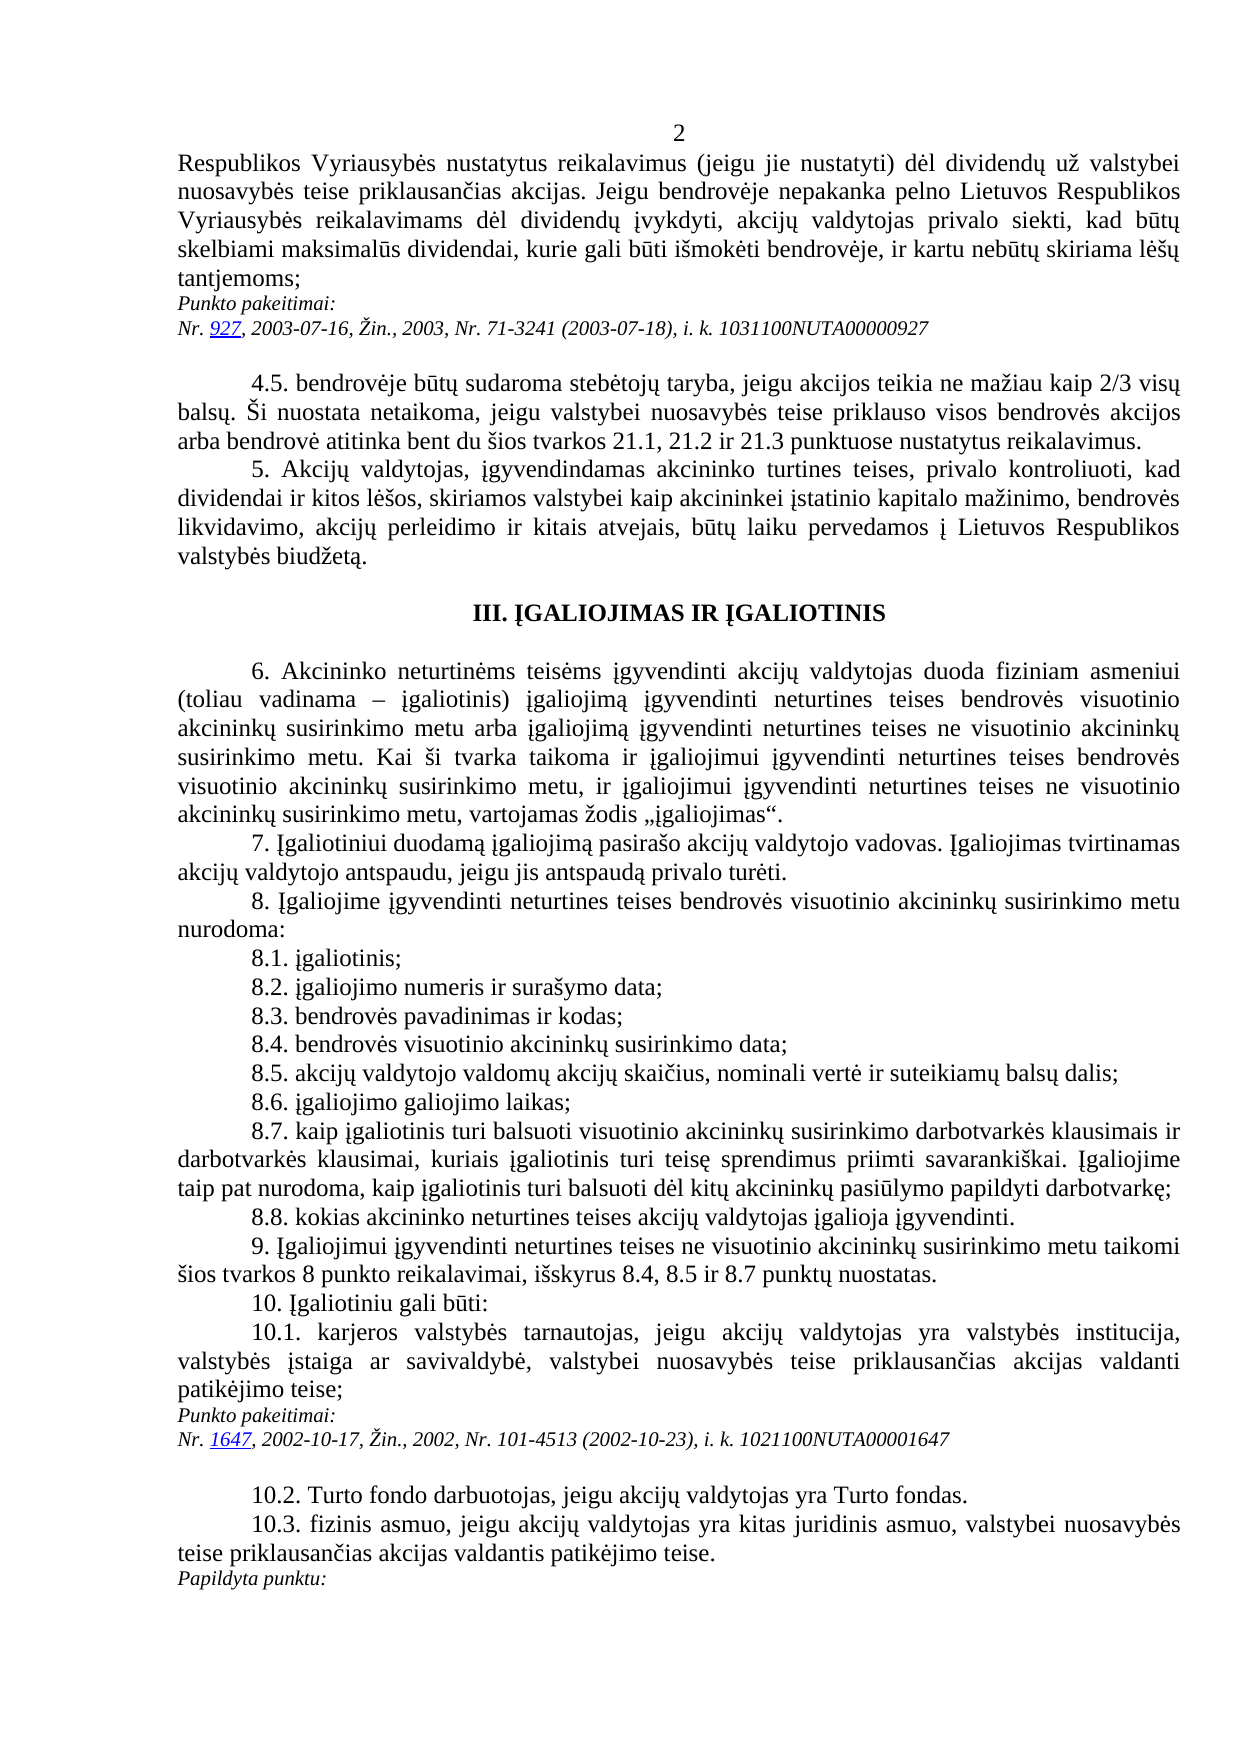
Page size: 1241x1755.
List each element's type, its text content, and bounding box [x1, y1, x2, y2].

text 8.7. kaip įgaliotinis turi balsuoti visuotinio akcininkų susirinkimo darbotvarkės klausimais ir darbotvarkės klausimai, kuriais įgaliotinis turi teisę sprendimus priimti savarankiškai. Įgaliojime taip pat nurodoma, kaip įgaliotinis turi balsuoti dėl kitų akcininkų pasiūlymo papildyti darbotvarkę; [177, 1116, 1181, 1202]
text 10. Įgaliotiniu gali būti: [177, 1288, 1181, 1317]
text Nr. 1647, 2002-10-17, Žin., 2002, Nr. 101-4513 (2002-10-23), i. k. 1021100NUTA00001647 [177, 1427, 1181, 1451]
text 8.6. įgaliojimo galiojimo laikas; [177, 1087, 1181, 1116]
text 8.2. įgaliojimo numeris ir surašymo data; [177, 972, 1181, 1001]
text 8.1. įgaliotinis; [177, 943, 1181, 972]
text 9. Įgaliojimui įgyvendinti neturtines teises ne visuotinio akcininkų susirinkimo metu taikomi šios tvarkos 8 punkto reikalavimai, išskyrus 8.4, 8.5 ir 8.7 punktų nuostatas. [177, 1231, 1181, 1288]
text 8.4. bendrovės visuotinio akcininkų susirinkimo data; [177, 1029, 1181, 1058]
text Nr. 927, 2003-07-16, Žin., 2003, Nr. 71-3241 (2003-07-18), i. k. 1031100NUTA00000927 [177, 315, 1181, 339]
text 4.5. bendrovėje būtų sudaroma stebėtojų taryba, jeigu akcijos teikia ne mažiau kaip 2/3 visų balsų. Ši nuostata netaikoma, jeigu valstybei nuosavybės teise priklauso visos bendrovės akcijos arba bendrovė atitinka bent du šios tvarkos 21.1, 21.2 ir 21.3 punktuose nustatytus reikalavimus. [177, 368, 1181, 454]
text 7. Įgaliotiniui duodamą įgaliojimą pasirašo akcijų valdytojo vadovas. Įgaliojimas tvirtinamas akcijų valdytojo antspaudu, jeigu jis antspaudą privalo turėti. [177, 828, 1181, 886]
text III. ĮGALIOJIMAS IR ĮGALIOTINIS [177, 598, 1181, 627]
text 6. Akcininko neturtinėms teisėms įgyvendinti akcijų valdytojas duoda fiziniam asmeniui (toliau vadinama – įgaliotinis) įgaliojimą įgyvendinti neturtines teises bendrovės visuotinio akcininkų susirinkimo metu arba įgaliojimą įgyvendinti neturtines teises ne visuotinio akcininkų susirinkimo metu. Kai ši tvarka taikoma ir įgaliojimui įgyvendinti neturtines teises bendrovės visuotinio akcininkų susirinkimo metu, ir įgaliojimui įgyvendinti neturtines teises ne visuotinio akcininkų susirinkimo metu, vartojamas žodis „įgaliojimas“. [177, 656, 1181, 828]
text Papildyta punktu: [177, 1566, 1181, 1590]
text 10.2. Turto fondo darbuotojas, jeigu akcijų valdytojas yra Turto fondas. [177, 1480, 1181, 1509]
text Punkto pakeitimai: [177, 291, 1181, 315]
text 8. Įgaliojime įgyvendinti neturtines teises bendrovės visuotinio akcininkų susirinkimo metu nurodoma: [177, 886, 1181, 943]
text 10.1. karjeros valstybės tarnautojas, jeigu akcijų valdytojas yra valstybės institucija, valstybės įstaiga ar savivaldybė, valstybei nuosavybės teise priklausančias akcijas valdanti patikėjimo teise; [177, 1317, 1181, 1403]
text 8.5. akcijų valdytojo valdomų akcijų skaičius, nominali vertė ir suteikiamų balsų dalis; [177, 1058, 1181, 1087]
text 8.8. kokias akcininko neturtines teises akcijų valdytojas įgalioja įgyvendinti. [177, 1202, 1181, 1231]
text 5. Akcijų valdytojas, įgyvendindamas akcininko turtines teises, privalo kontroliuoti, kad dividendai ir kitos lėšos, skiriamos valstybei kaip akcininkei įstatinio kapitalo mažinimo, bendrovės likvidavimo, akcijų perleidimo ir kitais atvejais, būtų laiku pervedamos į Lietuvos Respublikos valstybės biudžetą. [177, 454, 1181, 569]
text Punkto pakeitimai: [177, 1403, 1181, 1427]
text 8.3. bendrovės pavadinimas ir kodas; [177, 1001, 1181, 1029]
text 10.3. fizinis asmuo, jeigu akcijų valdytojas yra kitas juridinis asmuo, valstybei nuosavybės teise priklausančias akcijas valdantis patikėjimo teise. [177, 1509, 1181, 1566]
text Respublikos Vyriausybės nustatytus reikalavimus (jeigu jie nustatyti) dėl dividendų už valstybei nuosavybės teise priklausančias akcijas. Jeigu bendrovėje nepakanka pelno Lietuvos Respublikos Vyriausybės reikalavimams dėl dividendų įvykdyti, akcijų valdytojas privalo siekti, kad būtų skelbiami maksimalūs dividendai, kurie gali būti išmokėti bendrovėje, ir kartu nebūtų skiriama lėšų tantjemoms; [177, 148, 1181, 291]
